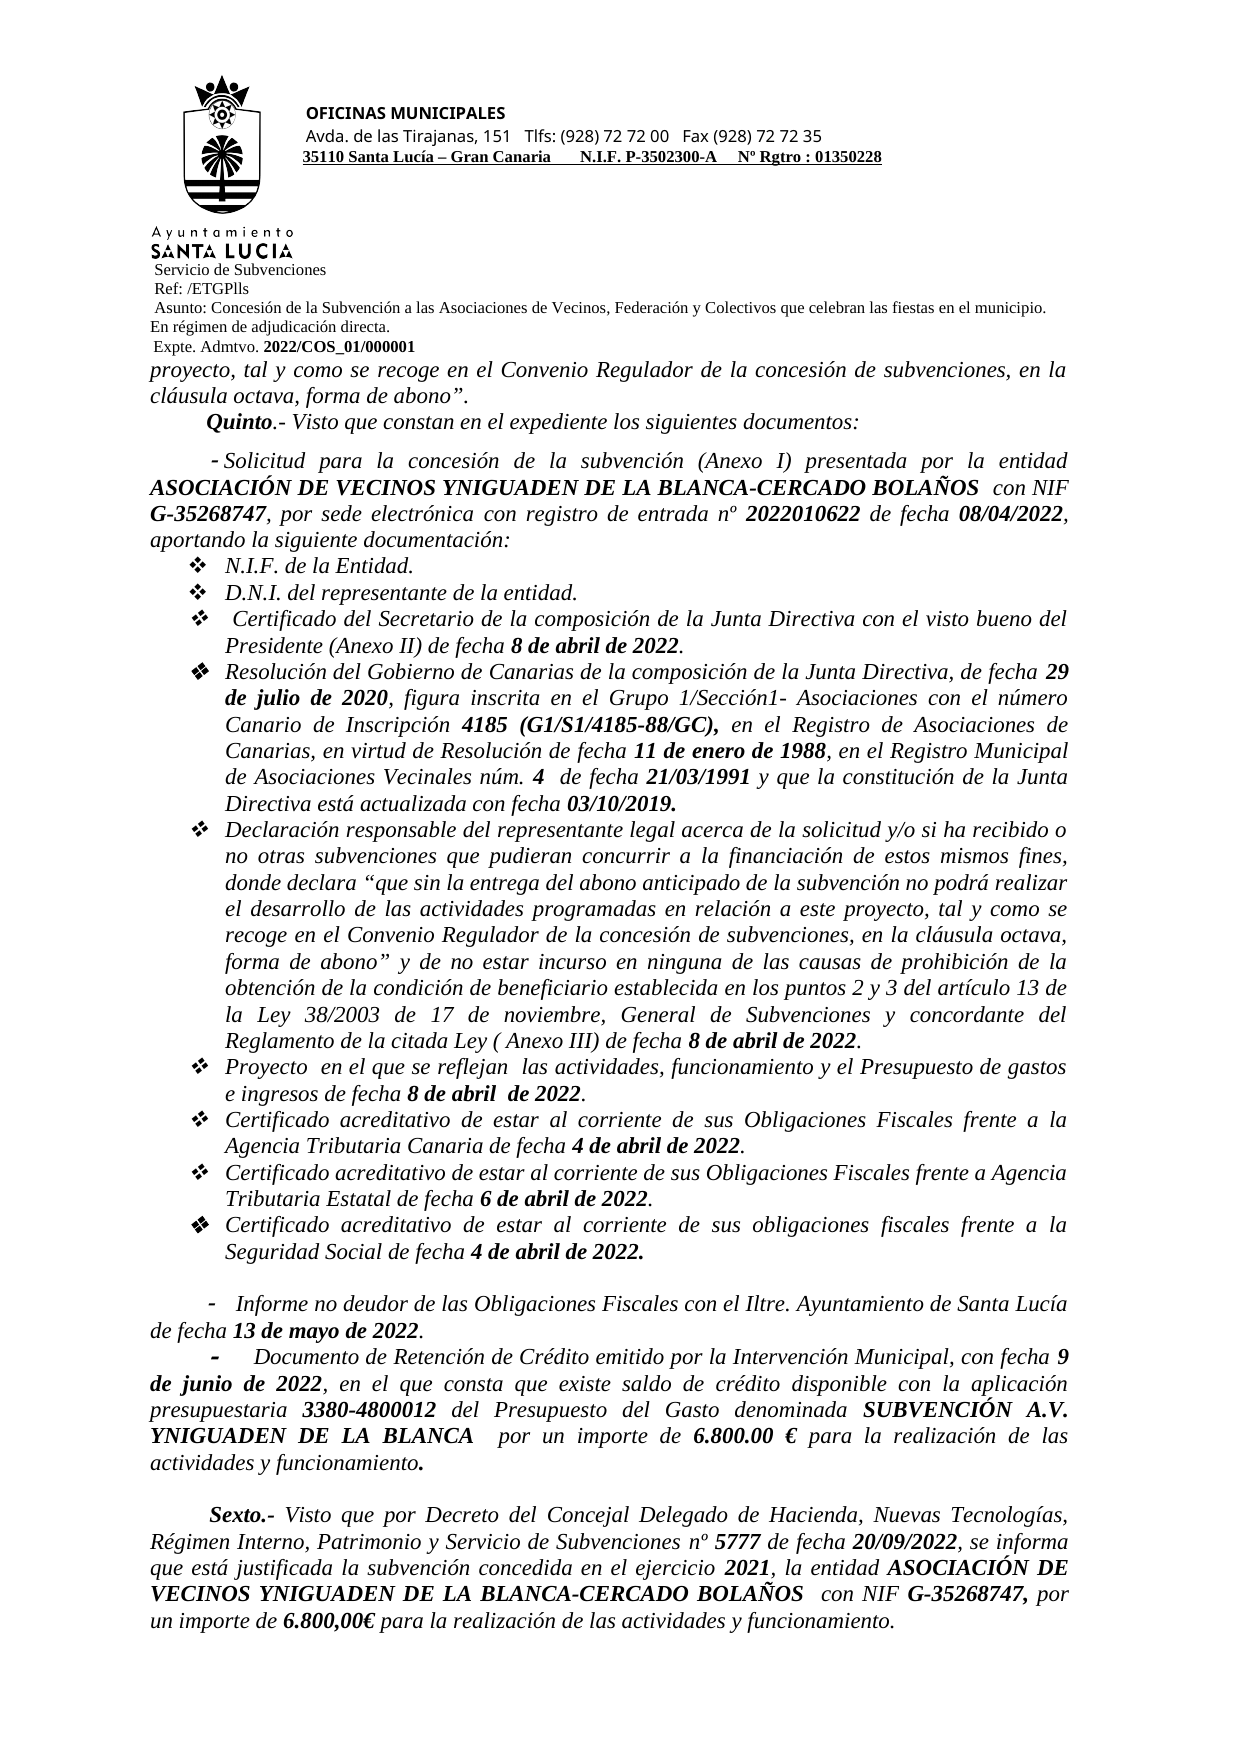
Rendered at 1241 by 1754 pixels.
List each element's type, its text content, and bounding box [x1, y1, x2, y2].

list Proyecto en el que se reflejan las actividades, funcionamiento y el Presupuesto de gastos e ingresos de fecha 8 de abril de 2022. [187, 1053, 1069, 1106]
list D.N.I. del representante de la entidad. [187, 579, 1069, 605]
list Documento de Retención de Crédito emitido por la Intervención Municipal, con fecha 9 de junio de 2022, en el que consta que existe saldo de crédito disponible con la aplicación presupuestaria 3380-4800012 del Presupuesto del Gasto denominada SUBVENCIÓN A.V. YNIGUADEN DE LA BLANCA por un importe de 6.800.00 € para la realización de las actividades y funcionamiento. [150, 1343, 1069, 1475]
list Certificado acreditativo de estar al corriente de sus obligaciones fiscales frente a la Seguridad Social de fecha 4 de abril de 2022. [187, 1211, 1069, 1264]
list Declaración responsable del representante legal acerca de la solicitud y/o si ha recibido o no otras subvenciones que pudieran concurrir a la financiación de estos mismos fines, donde declara “que sin la entrega del abono anticipado de la subvención no podrá realizar el desarrollo de las actividades programadas en relación a este proyecto, tal y como se recoge en el Convenio Regulador de la concesión de subvenciones, en la cláusula octava, forma de abono” y de no estar incurso en ninguna de las causas de prohibición de la obtención de la condición de beneficiario establecida en los puntos 2 y 3 del artículo 13 de la Ley 38/2003 de 17 de noviembre, General de Subvenciones y concordante del Reglamento de la citada Ley ( Anexo III) de fecha 8 de abril de 2022. [187, 816, 1069, 1053]
text Sexto.- Visto que por Decreto del Concejal Delegado de Hacienda, Nuevas Tecnologías, Régimen Interno, Patrimonio y Servicio de Subvenciones nº 5777 de fecha 20/09/2022, se informa que está justificada la subvención concedida en el ejercicio 2021, la entidad ASOCIACIÓN DE VECINOS YNIGUADEN DE LA BLANCA-CERCADO BOLAÑOS con NIF G-35268747, por un importe de 6.800,00€ para la realización de las actividades y funcionamiento. [150, 1501, 1069, 1633]
text Quinto.- Visto que constan en el expediente los siguientes documentos: [150, 408, 1069, 435]
list Solicitud para la concesión de la subvención (Anexo I) presentada por la entidad ASOCIACIÓN DE VECINOS YNIGUADEN DE LA BLANCA-CERCADO BOLAÑOS con NIF G-35268747, por sede electrónica con registro de entrada nº 2022010622 de fecha 08/04/2022, aportando la siguiente documentación: [150, 447, 1069, 553]
list Resolución del Gobierno de Canarias de la composición de la Junta Directiva, de fecha 29 de julio de 2020, figura inscrita en el Grupo 1/Sección1- Asociaciones con el número Canario de Inscripción 4185 (G1/S1/4185-88/GC), en el Registro de Asociaciones de Canarias, en virtud de Resolución de fecha 11 de enero de 1988, en el Registro Municipal de Asociaciones Vecinales núm. 4 de fecha 21/03/1991 y que la constitución de la Junta Directiva está actualizada con fecha 03/10/2019. [187, 658, 1069, 816]
list N.I.F. de la Entidad. [187, 553, 1069, 579]
list Certificado acreditativo de estar al corriente de sus Obligaciones Fiscales frente a Agencia Tributaria Estatal de fecha 6 de abril de 2022. [187, 1159, 1069, 1211]
list Certificado del Secretario de la composición de la Junta Directiva con el visto bueno del Presidente (Anexo II) de fecha 8 de abril de 2022. [187, 605, 1069, 658]
text proyecto, tal y como se recoge en el Convenio Regulador de la concesión de subvenciones, en la cláusula octava, forma de abono”. [150, 356, 1069, 408]
list Informe no deudor de las Obligaciones Fiscales con el Iltre. Ayuntamiento de Santa Lucía de fecha 13 de mayo de 2022. [150, 1291, 1069, 1343]
list Certificado acreditativo de estar al corriente de sus Obligaciones Fiscales frente a la Agencia Tributaria Canaria de fecha 4 de abril de 2022. [187, 1106, 1069, 1159]
